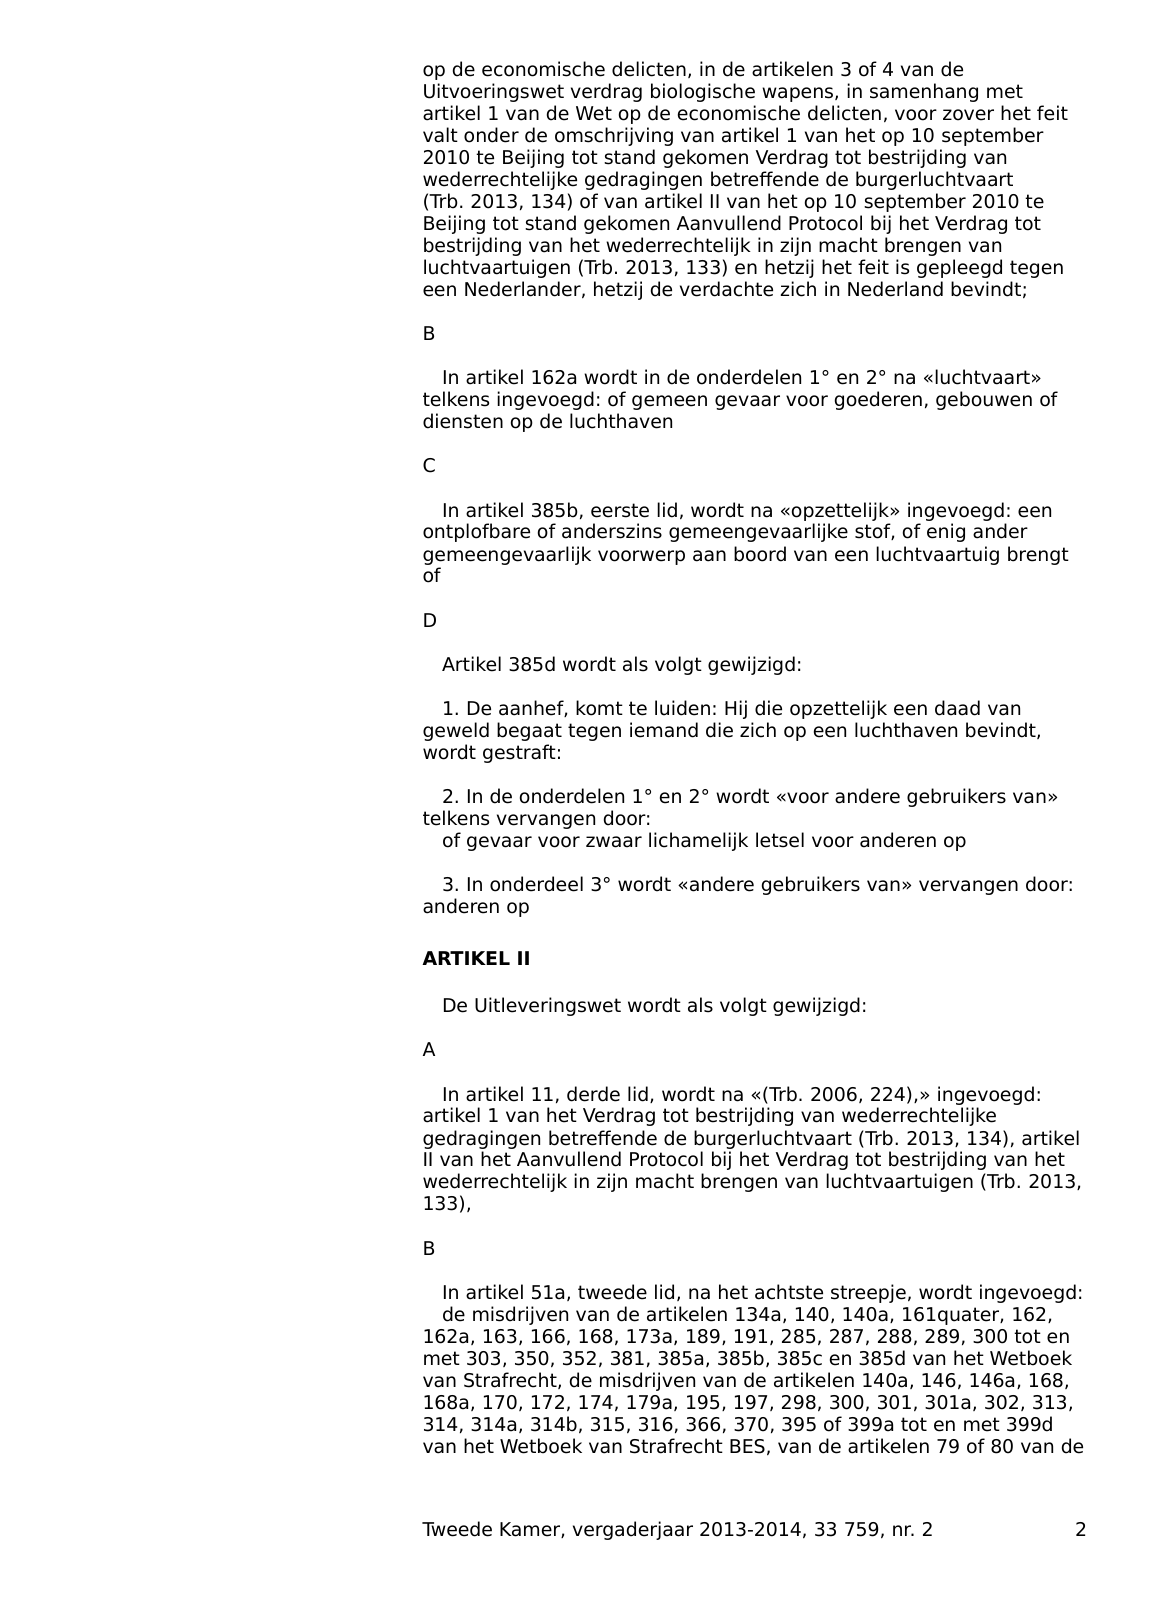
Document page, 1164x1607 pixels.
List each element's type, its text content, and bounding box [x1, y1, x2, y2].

text 2. In de onderdelen 1° en 2° wordt «voor andere gebruikers van» telkens vervangen door: [422, 786, 1087, 830]
text C [422, 455, 1087, 477]
text 1. De aanhef, komt te luiden: Hij die opzettelijk een daad van geweld begaat tegen iemand die zich op een luchthaven bevindt, wordt gestraft: [422, 698, 1087, 764]
text De Uitleveringswet wordt als volgt gewijzigd: [422, 995, 1087, 1017]
text de misdrijven van de artikelen 134a, 140, 140a, 161quater, 162, 162a, 163, 166, 168, 173a, 189, 191, 285, 287, 288, 289, 300 tot en met 303, 350, 352, 381, 385a, 385b, 385c en 385d van het Wetboek van Strafrecht, de misdrijven van de artikelen 140a, 146, 146a, 168, 168a, 170, 172, 174, 179a, 195, 197, 298, 300, 301, 301a, 302, 313, 314, 314a, 314b, 315, 316, 366, 370, 395 of 399a tot en met 399d van het Wetboek van Strafrecht BES, van de artikelen 79 of 80 van de [422, 1304, 1087, 1457]
text D [422, 609, 1087, 632]
text of gevaar voor zwaar lichamelijk letsel voor anderen op [422, 830, 1087, 852]
text In artikel 11, derde lid, wordt na «(Trb. 2006, 224),» ingevoegd: artikel 1 van het Verdrag tot bestrijding van wederrechtelijke gedragingen betreffende de burgerluchtvaart (Trb. 2013, 134), artikel II van het Aanvullend Protocol bij het Verdrag tot bestrijding van het wederrechtelijk in zijn macht brengen van luchtvaartuigen (Trb. 2013, 133), [422, 1083, 1087, 1215]
text In artikel 51a, tweede lid, na het achtste streepje, wordt ingevoegd: [422, 1282, 1087, 1304]
text In artikel 385b, eerste lid, wordt na «opzettelijk» ingevoegd: een ontplofbare of anderszins gemeengevaarlijke stof, of enig ander gemeengevaarlijk voorwerp aan boord van een luchtvaartuig brengt of [422, 499, 1087, 587]
text B [422, 323, 1087, 345]
text A [422, 1039, 1087, 1061]
text Artikel 385d wordt als volgt gewijzigd: [422, 654, 1087, 676]
subtitle ARTIKEL II [422, 948, 1087, 970]
text 3. In onderdeel 3° wordt «andere gebruikers van» vervangen door: anderen op [422, 874, 1087, 918]
text B [422, 1237, 1087, 1259]
text In artikel 162a wordt in de onderdelen 1° en 2° na «luchtvaart» telkens ingevoegd: of gemeen gevaar voor goederen, gebouwen of diensten op de luchthaven [422, 367, 1087, 433]
text op de economische delicten, in de artikelen 3 of 4 van de Uitvoeringswet verdrag biologische wapens, in samenhang met artikel 1 van de Wet op de economische delicten, voor zover het feit valt onder de omschrijving van artikel 1 van het op 10 september 2010 te Beijing tot stand gekomen Verdrag tot bestrijding van wederrechtelijke gedragingen betreffende de burgerluchtvaart (Trb. 2013, 134) of van artikel II van het op 10 september 2010 te Beijing tot stand gekomen Aanvullend Protocol bij het Verdrag tot bestrijding van het wederrechtelijk in zijn macht brengen van luchtvaartuigen (Trb. 2013, 133) en hetzij het feit is gepleegd tegen een Nederlander, hetzij de verdachte zich in Nederland bevindt; [422, 59, 1087, 301]
